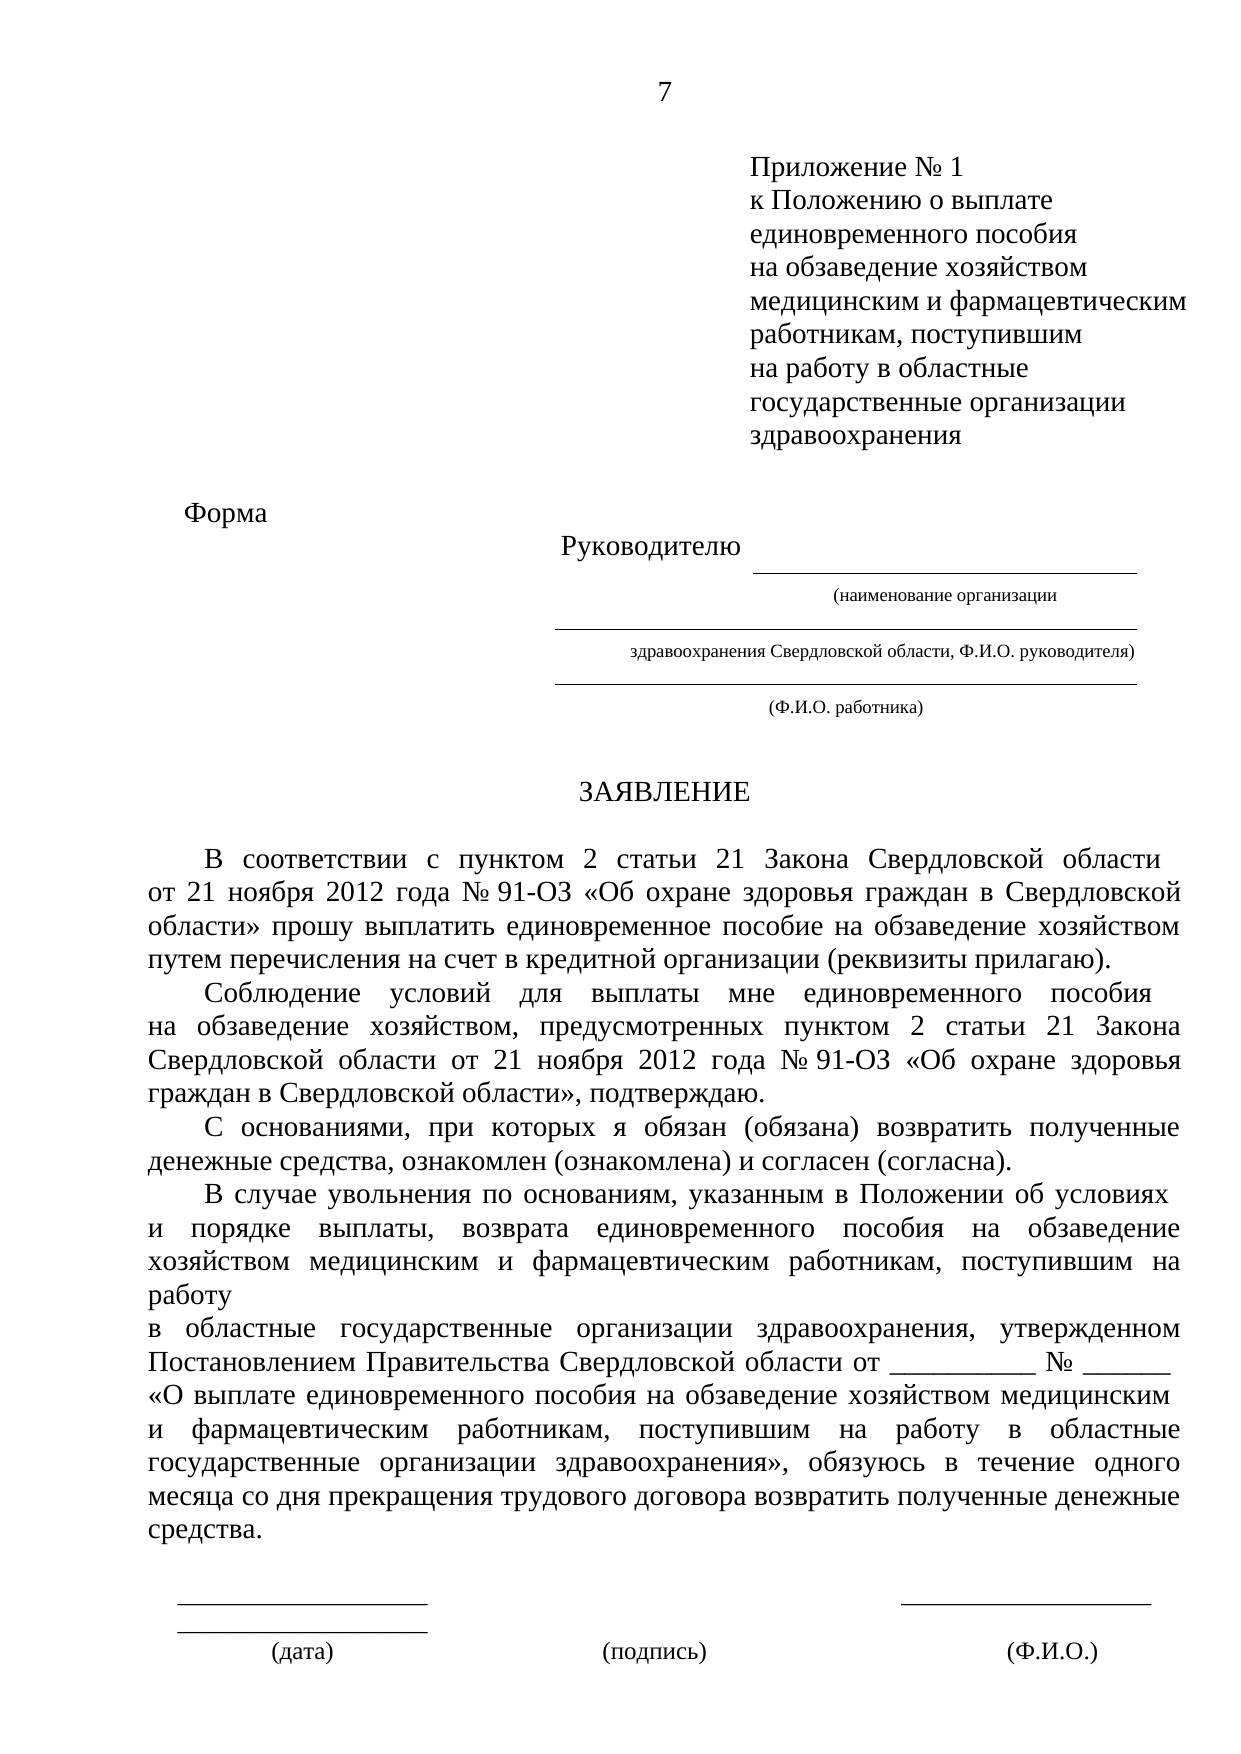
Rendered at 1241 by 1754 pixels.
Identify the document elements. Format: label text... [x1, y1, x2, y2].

table_cell [555, 573, 753, 628]
table_header [753, 484, 1137, 573]
text ____________________ ____________________ ____________________ [177, 1579, 1152, 1636]
table_header [177, 149, 709, 451]
table_header Руководителю [555, 484, 753, 573]
text ЗАЯВЛЕНИЕ [148, 774, 1181, 807]
table_cell здравоохранения Свердловской области, Ф.И.О. руководителя) [555, 630, 1137, 684]
table_cell (Ф.И.О. работника) [555, 685, 1137, 740]
text С основаниями, при которых я обязан (обязана) возвратить полученные денежные средства, ознакомлен (ознакомлена) и согласен (согласна). [148, 1109, 1181, 1176]
text В случае увольнения по основаниям, указанным в Положении об условиях и порядке выплаты, возврата единовременного пособия на обзаведение хозяйством медицинским и фармацевтическим работникам, поступившим на работу в областные государственные организации здравоохранения, утвержденном Постановлением Правительства Свердловской области от __________ № ______ «О выплате единовременного пособия на обзаведение хозяйством медицинским и фармацевтическим работникам, поступившим на работу в областные государственные организации здравоохранения», обязуюсь в течение одного месяца со дня прекращения трудового договора возвратить полученные денежные средства. [148, 1176, 1181, 1545]
table_cell (наименование организации [753, 574, 1137, 628]
text (дата) (подпись) (Ф.И.О.) [177, 1636, 1152, 1665]
text Соблюдение условий для выплаты мне единовременного пособия на обзаведение хозяйством, предусмотренных пунктом 2 статьи 21 Закона Свердловской области от 21 ноября 2012 года № 91-ОЗ «Об охране здоровья граждан в Свердловской области», подтверждаю. [148, 975, 1181, 1109]
table_header Приложение № 1 к Положению о выплате единовременного пособия на обзаведение хозяйством медицинским и фармацевтическим работникам, поступившим на работу в областные государственные организации здравоохранения [709, 149, 1211, 451]
table_header Форма [177, 484, 555, 740]
text В соответствии с пунктом 2 статьи 21 Закона Свердловской области от 21 ноября 2012 года № 91-ОЗ «Об охране здоровья граждан в Свердловской области» прошу выплатить единовременное пособие на обзаведение хозяйством путем перечисления на счет в кредитной организации (реквизиты прилагаю). [148, 841, 1181, 975]
